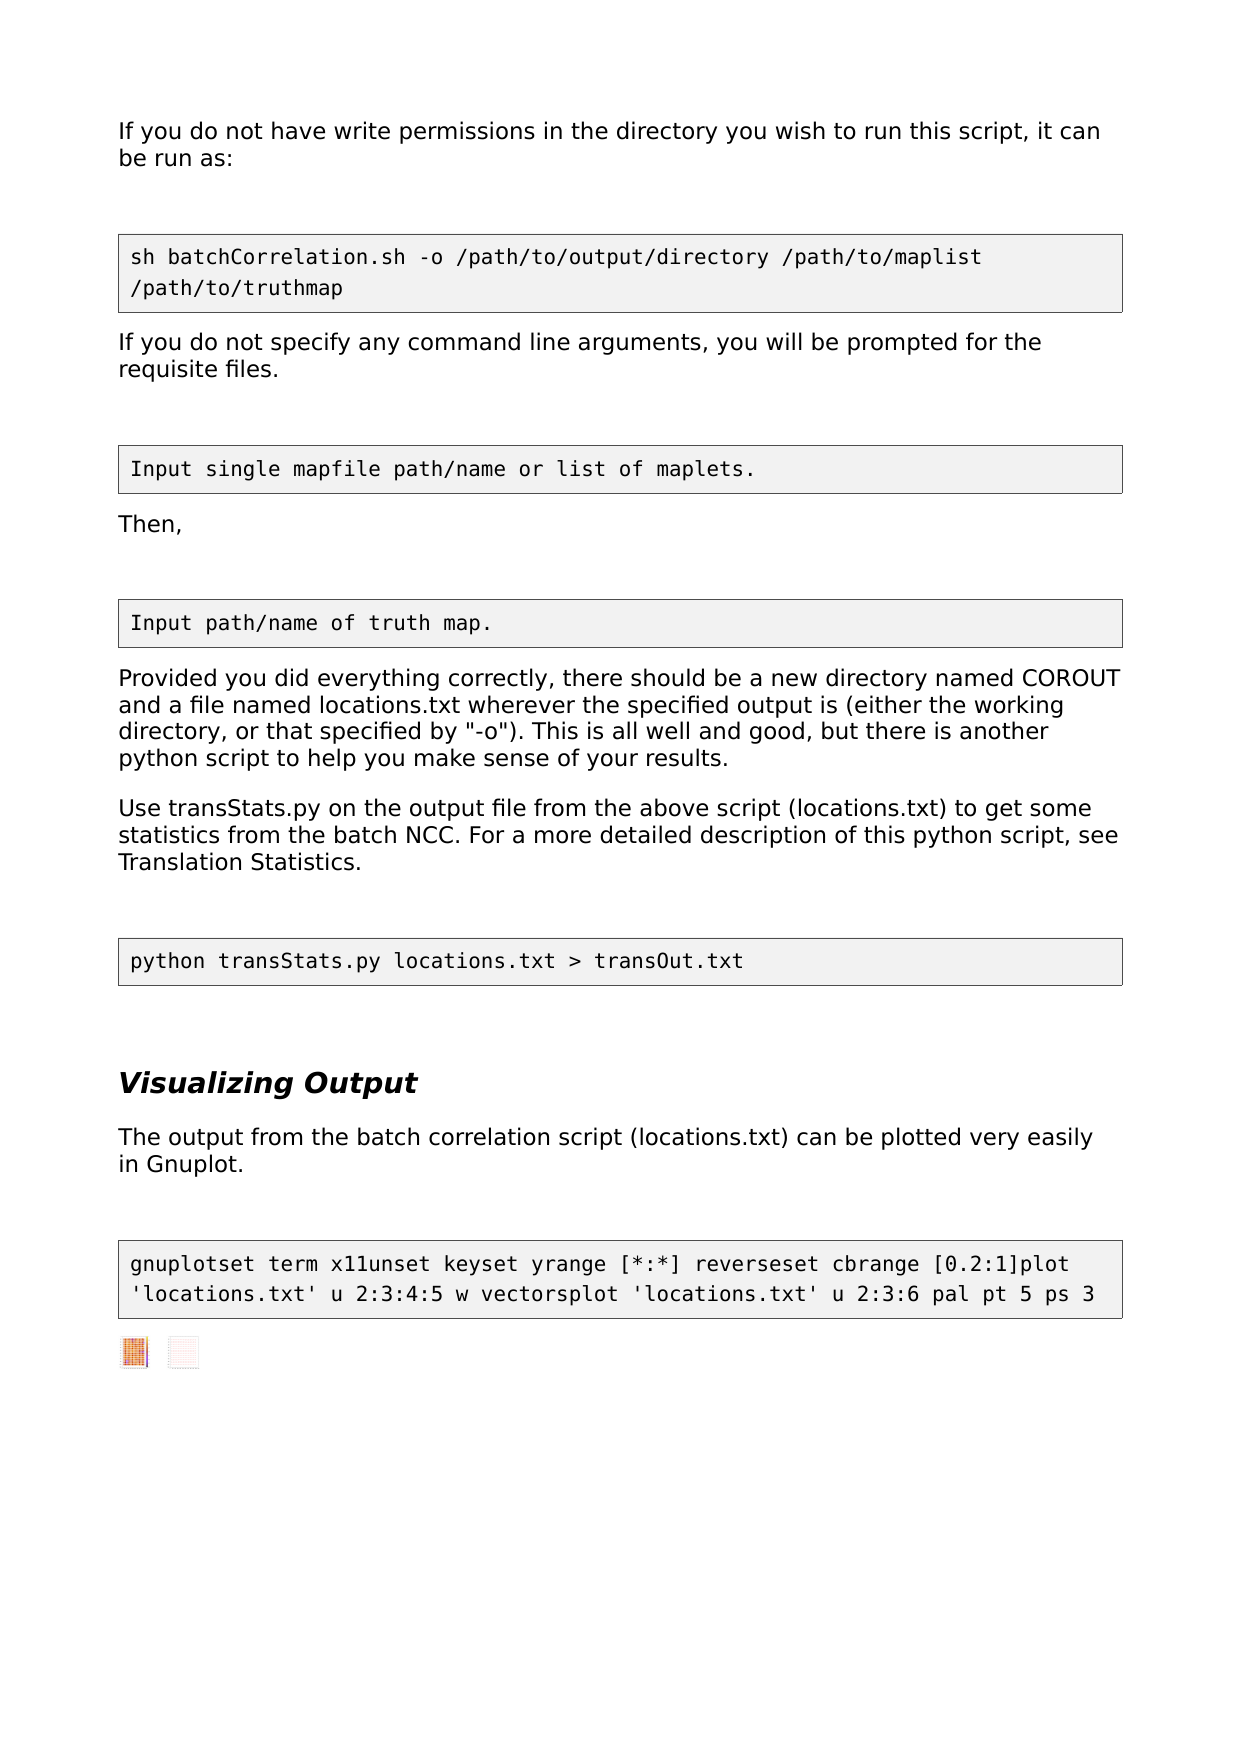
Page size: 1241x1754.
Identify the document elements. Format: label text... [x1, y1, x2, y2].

text Then, [118, 511, 1122, 537]
text Input single mapfile path/name or list of maplets. [119, 446, 1122, 493]
text python transStats.py locations.txt > transOut.txt [119, 939, 1122, 985]
text If you do not have write permissions in the directory you wish to run this script, it can be run as: [118, 118, 1122, 171]
text Use transStats.py on the output file from the above script (locations.txt) to get some statistics from the batch NCC. For a more detailed description of this python script, see Translation Statistics. [118, 795, 1122, 875]
subtitle Visualizing Output [118, 1067, 1122, 1100]
picture [166, 1335, 200, 1370]
text sh batchCorrelation.sh -o /path/to/output/directory /path/to/maplist /path/to/truthmap [119, 235, 1122, 312]
picture [118, 1335, 152, 1370]
text If you do not specify any command line arguments, you will be prompted for the requisite files. [118, 329, 1122, 383]
text The output from the batch correlation script (locations.txt) can be plotted very easily in Gnuplot. [118, 1124, 1122, 1178]
text Input path/name of truth map. [119, 600, 1122, 647]
text gnuplotset term x11unset keyset yrange [*:*] reverseset cbrange [0.2:1]plot 'locations.txt' u 2:3:4:5 w vectorsplot 'locations.txt' u 2:3:6 pal pt 5 ps 3 [119, 1241, 1122, 1318]
text Provided you did everything correctly, there should be a new directory named COROUT and a file named locations.txt wherever the specified output is (either the working directory, or that specified by "-o"). This is all well and good, but there is another python script to help you make sense of your results. [118, 665, 1122, 772]
